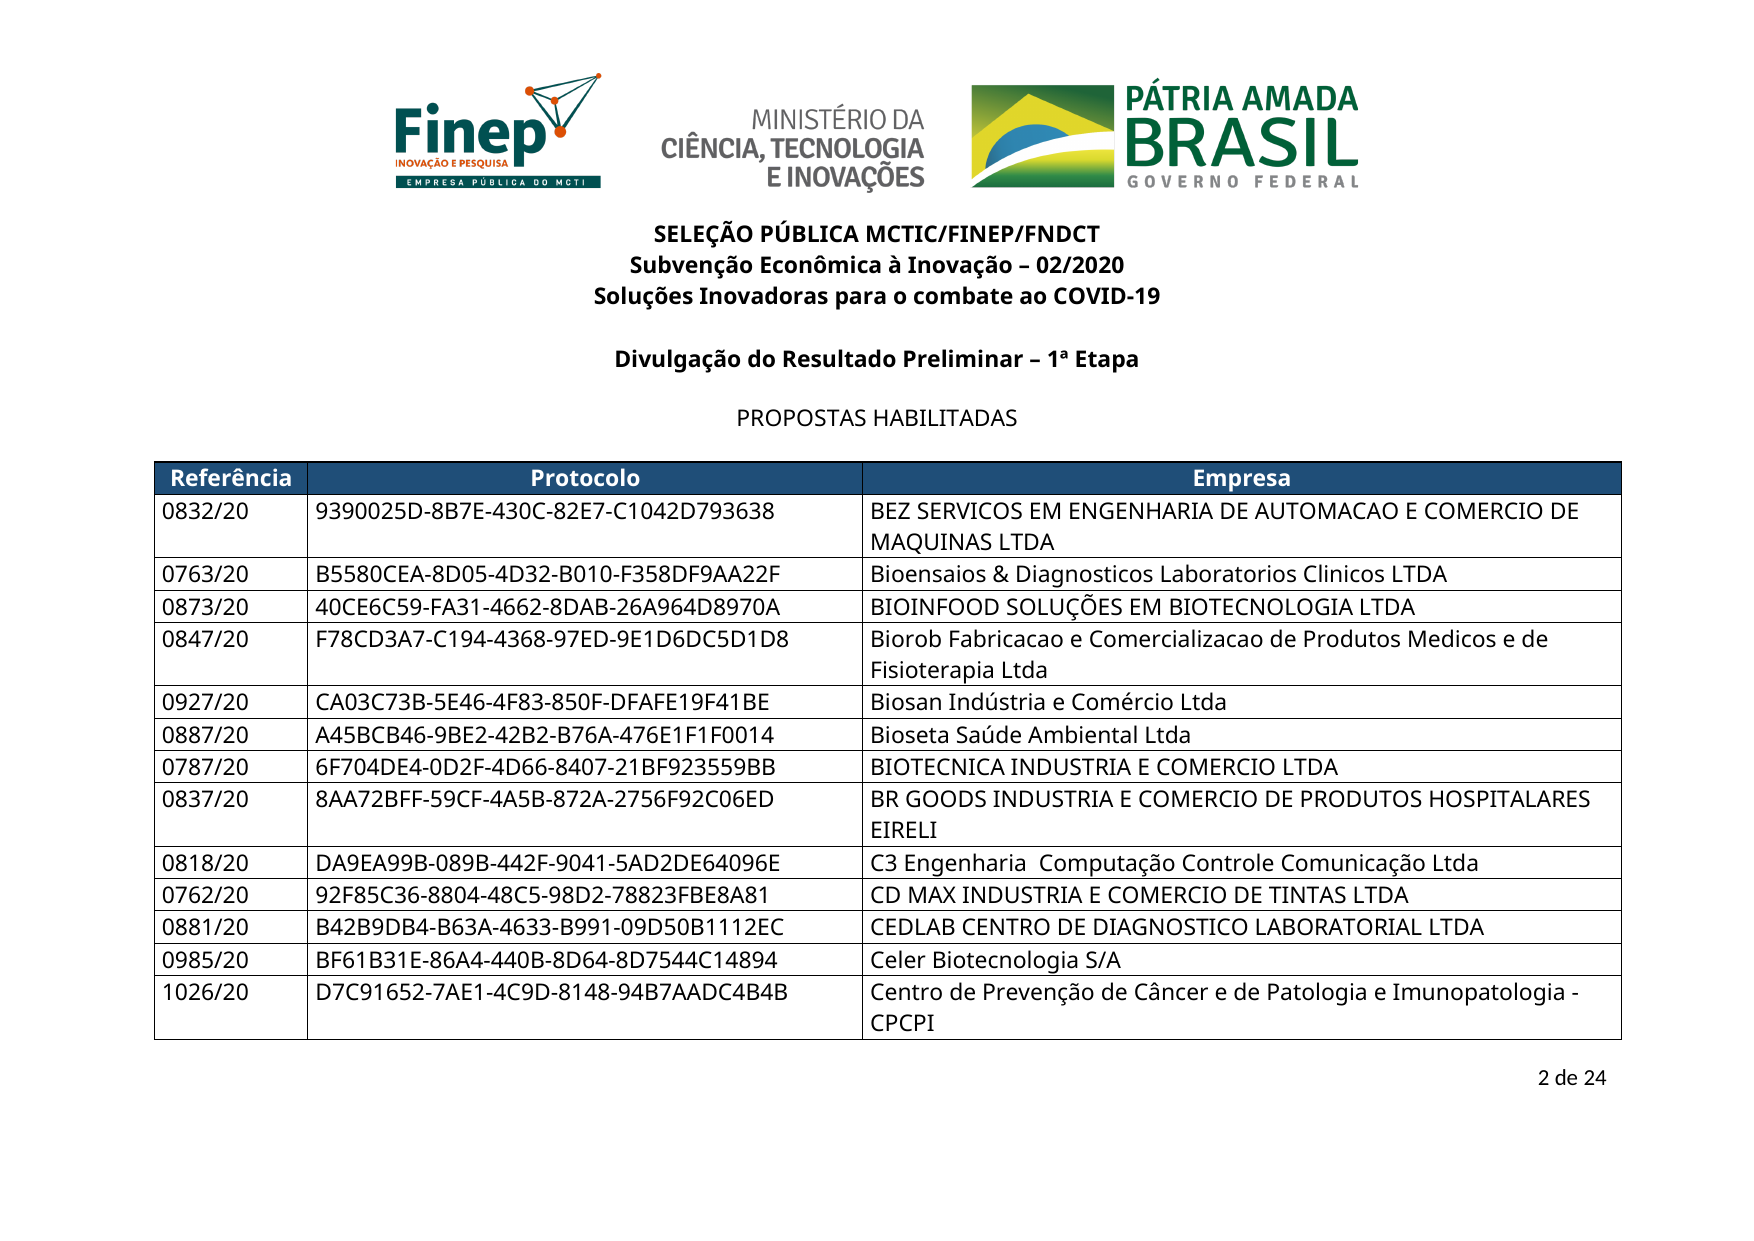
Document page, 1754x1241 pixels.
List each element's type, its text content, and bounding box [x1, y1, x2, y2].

table_cell DA9EA99B-089B-442F-9041-5AD2DE64096E [308, 847, 862, 878]
table_cell Bioensaios & Diagnosticos Laboratorios Clinicos LTDA [863, 558, 1621, 589]
table_cell 0837/20 [155, 783, 307, 846]
table_header Empresa [863, 463, 1621, 494]
table_cell BF61B31E-86A4-440B-8D64-8D7544C14894 [308, 944, 862, 975]
table_cell Bioseta Saúde Ambiental Ltda [863, 719, 1621, 750]
table_cell 0787/20 [155, 751, 307, 782]
table_cell A45BCB46-9BE2-42B2-B76A-476E1F1F0014 [308, 719, 862, 750]
table_cell C3 Engenharia Computação Controle Comunicação Ltda [863, 847, 1621, 878]
table_cell 0847/20 [155, 623, 307, 685]
table_cell 0832/20 [155, 495, 307, 557]
table_cell D7C91652-7AE1-4C9D-8148-94B7AADC4B4B [308, 976, 862, 1038]
table_cell 0881/20 [155, 911, 307, 943]
table_header Protocolo [308, 463, 862, 494]
table_cell 0763/20 [155, 558, 307, 589]
table_cell Biorob Fabricacao e Comercializacao de Produtos Medicos e de Fisioterapia Ltda [863, 623, 1621, 685]
table_cell Celer Biotecnologia S/A [863, 944, 1621, 975]
table_cell B42B9DB4-B63A-4633-B991-09D50B1112EC [308, 911, 862, 943]
table_cell BIOTECNICA INDUSTRIA E COMERCIO LTDA [863, 751, 1621, 782]
table_cell CA03C73B-5E46-4F83-850F-DFAFE19F41BE [308, 686, 862, 718]
table_cell BEZ SERVICOS EM ENGENHARIA DE AUTOMACAO E COMERCIO DE MAQUINAS LTDA [863, 495, 1621, 557]
table_cell B5580CEA-8D05-4D32-B010-F358DF9AA22F [308, 558, 862, 589]
table_cell 0985/20 [155, 944, 307, 975]
picture [395, 73, 1359, 193]
table_cell 9390025D-8B7E-430C-82E7-C1042D793638 [308, 495, 862, 557]
table_cell 40CE6C59-FA31-4662-8DAB-26A964D8970A [308, 591, 862, 622]
table_header Referência [155, 463, 307, 494]
table_cell Biosan Indústria e Comércio Ltda [863, 686, 1621, 718]
table_cell CEDLAB CENTRO DE DIAGNOSTICO LABORATORIAL LTDA [863, 911, 1621, 943]
table_cell 92F85C36-8804-48C5-98D2-78823FBE8A81 [308, 879, 862, 910]
table_cell 0873/20 [155, 591, 307, 622]
table_cell 1026/20 [155, 976, 307, 1038]
table_cell Centro de Prevenção de Câncer e de Patologia e Imunopatologia - CPCPI [863, 976, 1621, 1038]
table_cell 0887/20 [155, 719, 307, 750]
table_cell 8AA72BFF-59CF-4A5B-872A-2756F92C06ED [308, 783, 862, 846]
table_cell 0762/20 [155, 879, 307, 910]
table_cell 0927/20 [155, 686, 307, 718]
table_cell CD MAX INDUSTRIA E COMERCIO DE TINTAS LTDA [863, 879, 1621, 910]
table_cell 0818/20 [155, 847, 307, 878]
table_cell 6F704DE4-0D2F-4D66-8407-21BF923559BB [308, 751, 862, 782]
table_cell F78CD3A7-C194-4368-97ED-9E1D6DC5D1D8 [308, 623, 862, 685]
table_cell BIOINFOOD SOLUÇÕES EM BIOTECNOLOGIA LTDA [863, 591, 1621, 622]
table_cell BR GOODS INDUSTRIA E COMERCIO DE PRODUTOS HOSPITALARES EIRELI [863, 783, 1621, 846]
